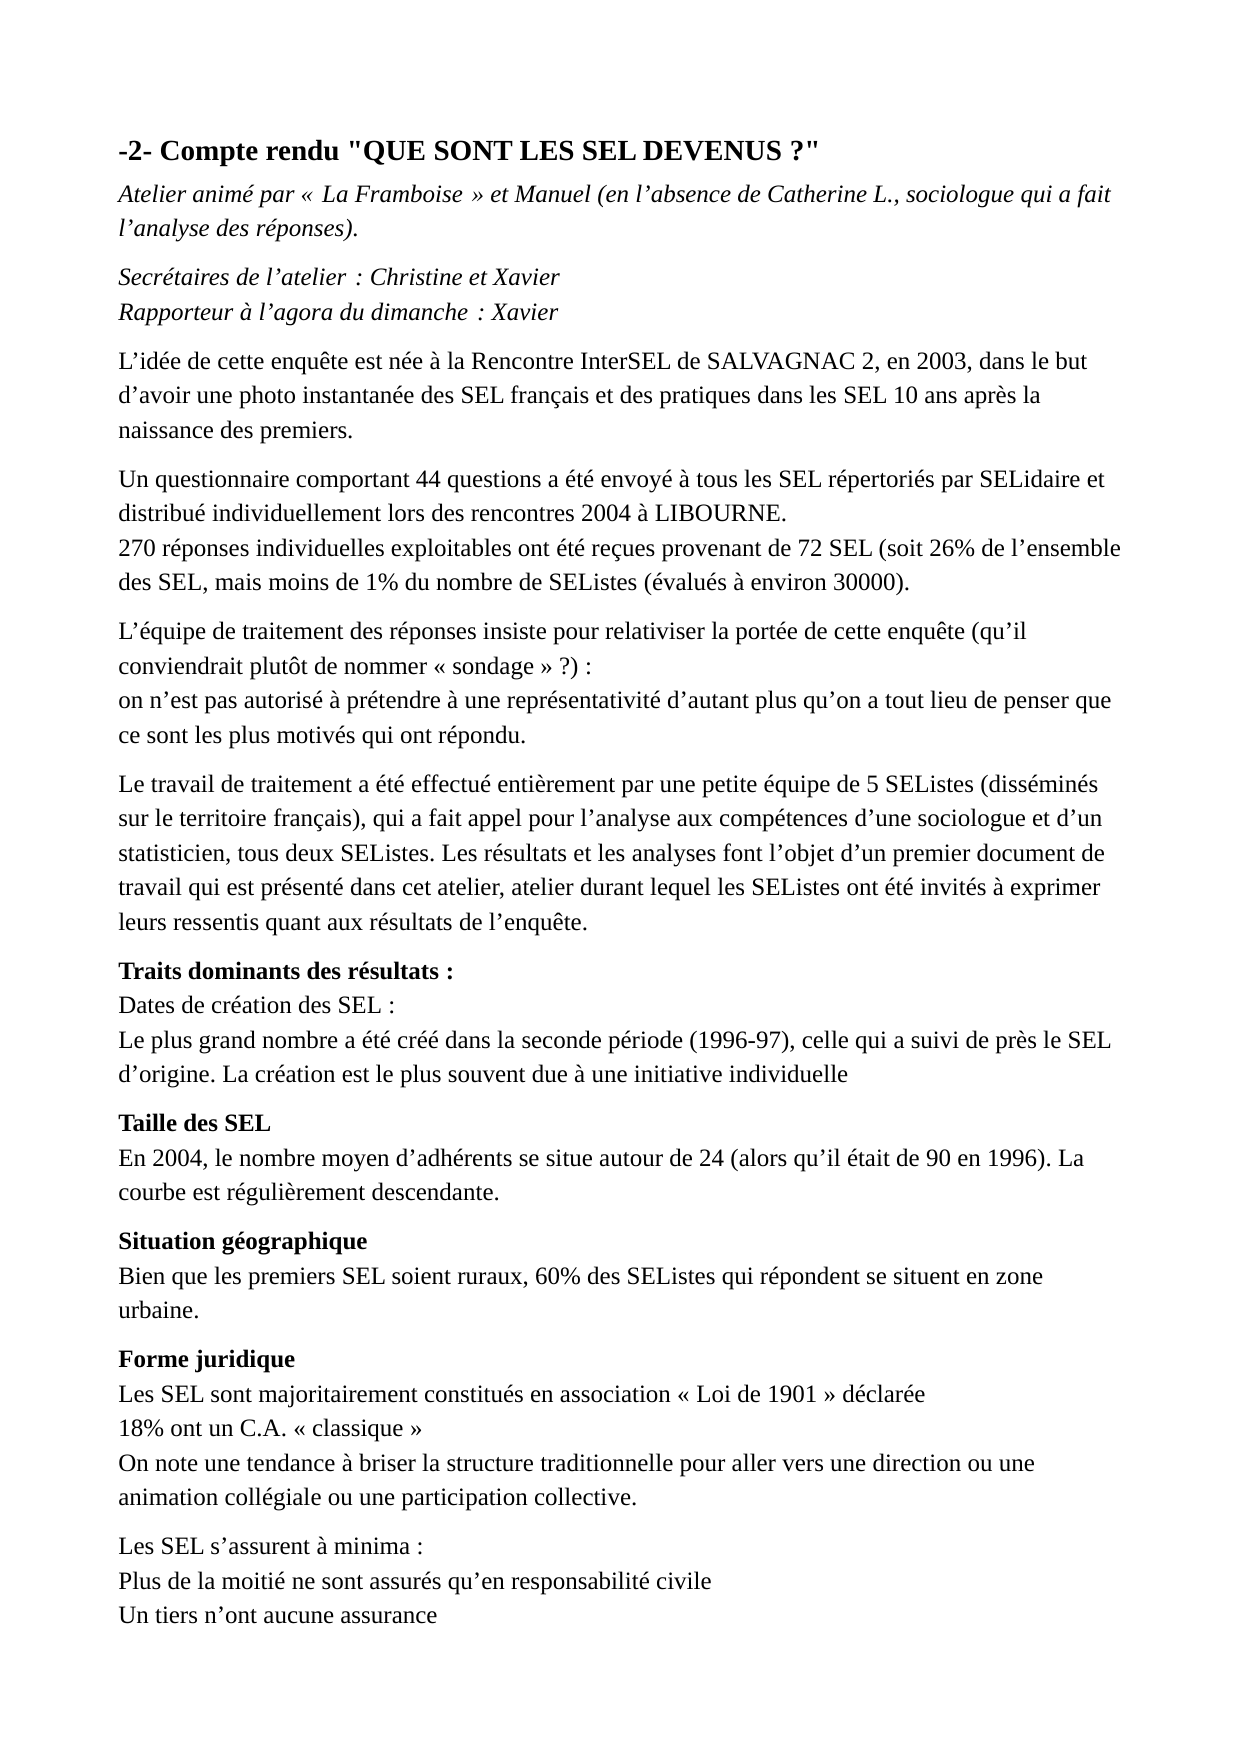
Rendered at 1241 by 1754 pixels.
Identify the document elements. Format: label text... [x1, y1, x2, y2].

text Forme juridique Les SEL sont majoritairement constitués en association « Loi de 1901 » déclarée 18% ont un C.A. « classique » On note une tendance à briser la structure traditionnelle pour aller vers une direction ou une animation collégiale ou une participation collective. [118, 1344, 1122, 1511]
text L’équipe de traitement des réponses insiste pour relativiser la portée de cette enquête (qu’il conviendrait plutôt de nommer « sondage » ?) : on n’est pas autorisé à prétendre à une représentativité d’autant plus qu’on a tout lieu de penser que ce sont les plus motivés qui ont répondu. [118, 616, 1122, 748]
text Atelier animé par « La Framboise » et Manuel (en l’absence de Catherine L., sociologue qui a fait l’analyse des réponses). [118, 179, 1122, 242]
text Situation géographique Bien que les premiers SEL soient ruraux, 60% des SEListes qui répondent se situent en zone urbaine. [118, 1226, 1122, 1324]
text Le travail de traitement a été effectué entièrement par une petite équipe de 5 SEListes (disséminés sur le territoire français), qui a fait appel pour l’analyse aux compétences d’une sociologue et d’un statisticien, tous deux SEListes. Les résultats et les analyses font l’objet d’un premier document de travail qui est présenté dans cet atelier, atelier durant lequel les SEListes ont été invités à exprimer leurs ressentis quant aux résultats de l’enquête. [118, 769, 1122, 936]
text Les SEL s’assurent à minima : Plus de la moitié ne sont assurés qu’en responsabilité civile Un tiers n’ont aucune assurance [118, 1531, 1122, 1629]
text Un questionnaire comportant 44 questions a été envoyé à tous les SEL répertoriés par SELidaire et distribué individuellement lors des rencontres 2004 à LIBOURNE. 270 réponses individuelles exploitables ont été reçues provenant de 72 SEL (soit 26% de l’ensemble des SEL, mais moins de 1% du nombre de SEListes (évalués à environ 30000). [118, 464, 1122, 596]
text Taille des SEL En 2004, le nombre moyen d’adhérents se situe autour de 24 (alors qu’il était de 90 en 1996). La courbe est régulièrement descendante. [118, 1108, 1122, 1206]
text L’idée de cette enquête est née à la Rencontre InterSEL de SALVAGNAC 2, en 2003, dans le but d’avoir une photo instantanée des SEL français et des pratiques dans les SEL 10 ans après la naissance des premiers. [118, 346, 1122, 443]
text Secrétaires de l’atelier : Christine et Xavier Rapporteur à l’agora du dimanche : Xavier [118, 262, 1122, 326]
text Traits dominants des résultats : Dates de création des SEL : Le plus grand nombre a été créé dans la seconde période (1996-97), celle qui a suivi de près le SEL d’origine. La création est le plus souvent due à une initiative individuelle [118, 956, 1122, 1088]
subtitle -2- Compte rendu "QUE SONT LES SEL DEVENUS ?" [118, 133, 1122, 166]
